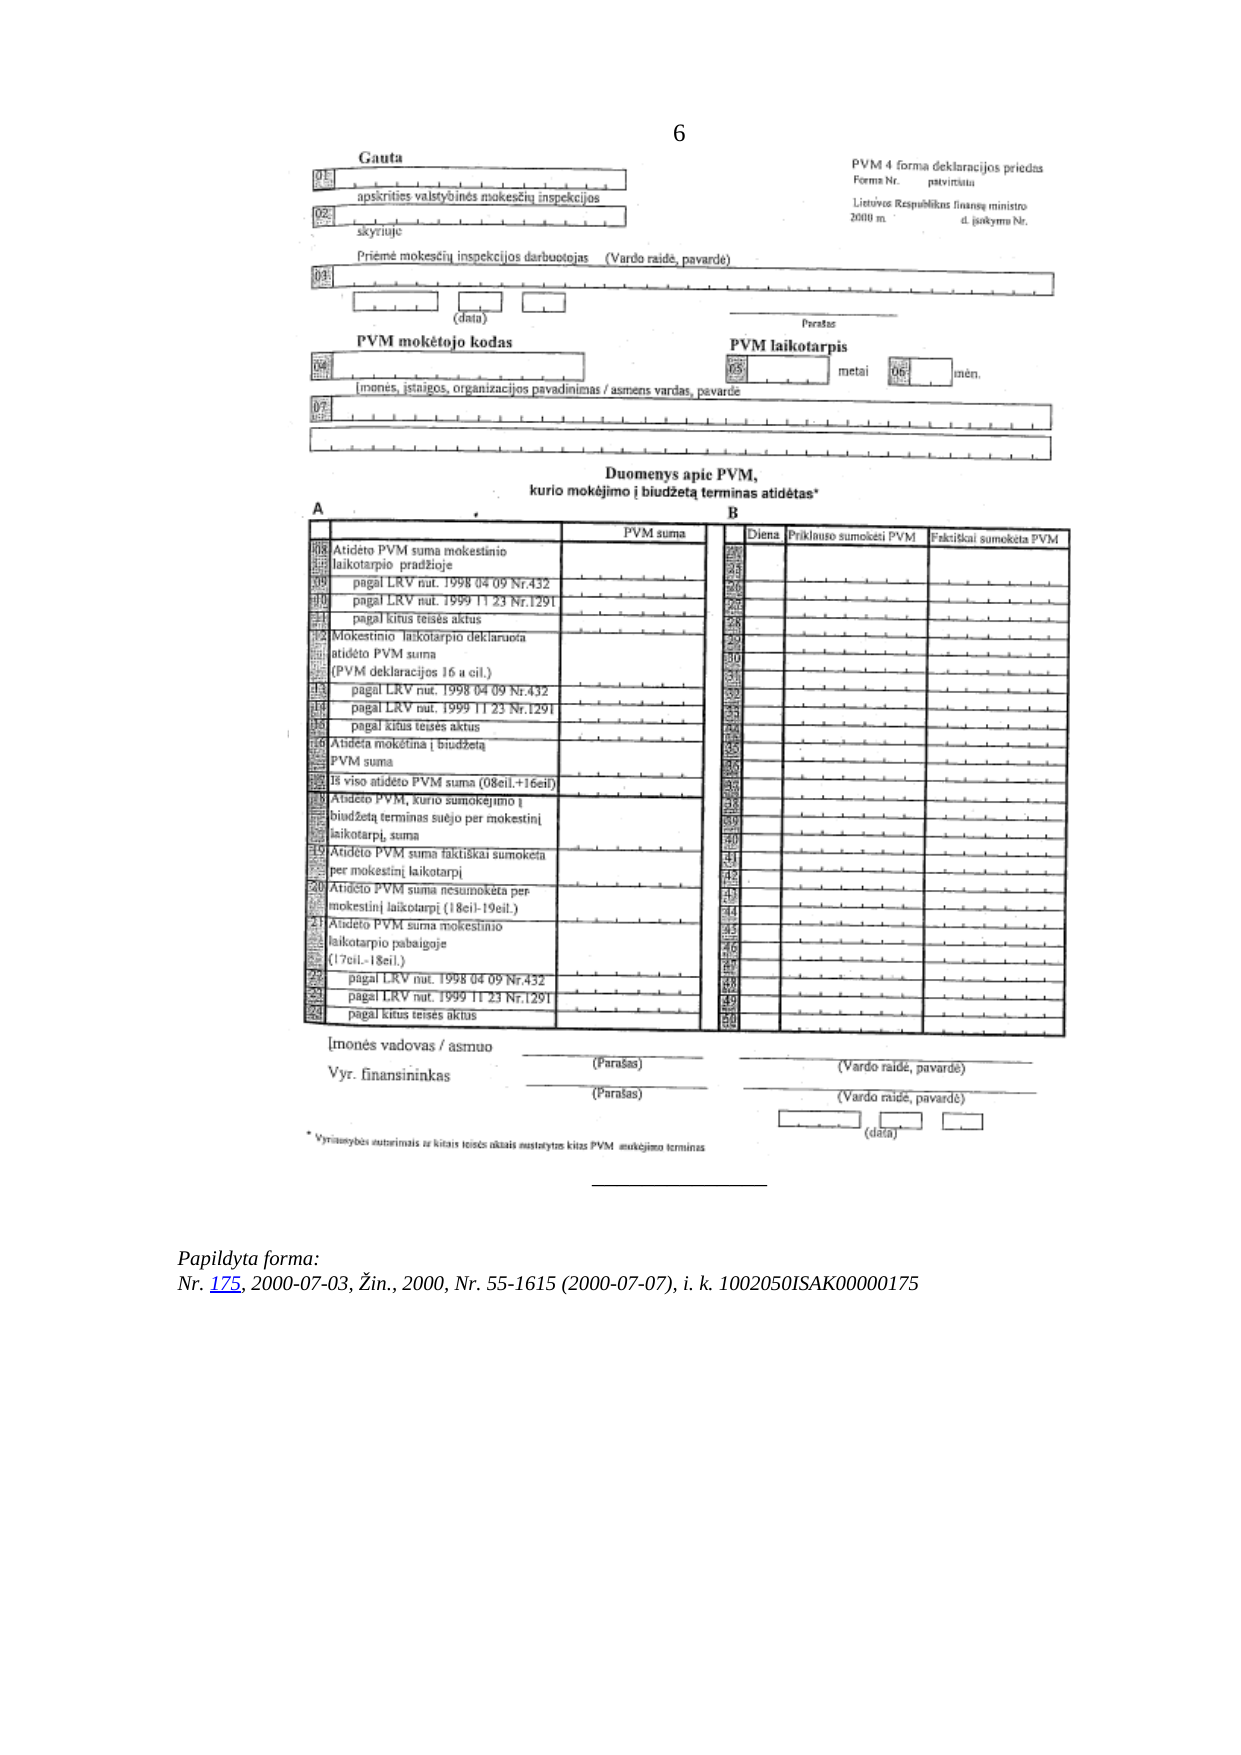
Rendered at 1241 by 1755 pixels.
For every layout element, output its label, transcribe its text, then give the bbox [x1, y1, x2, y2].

text Nr. 175, 2000-07-03, Žin., 2000, Nr. 55-1615 (2000-07-07), i. k. 1002050ISAK00000175 [177, 1270, 1181, 1294]
text ______________ [177, 1160, 1181, 1189]
text Papildyta forma: [177, 1246, 1181, 1270]
